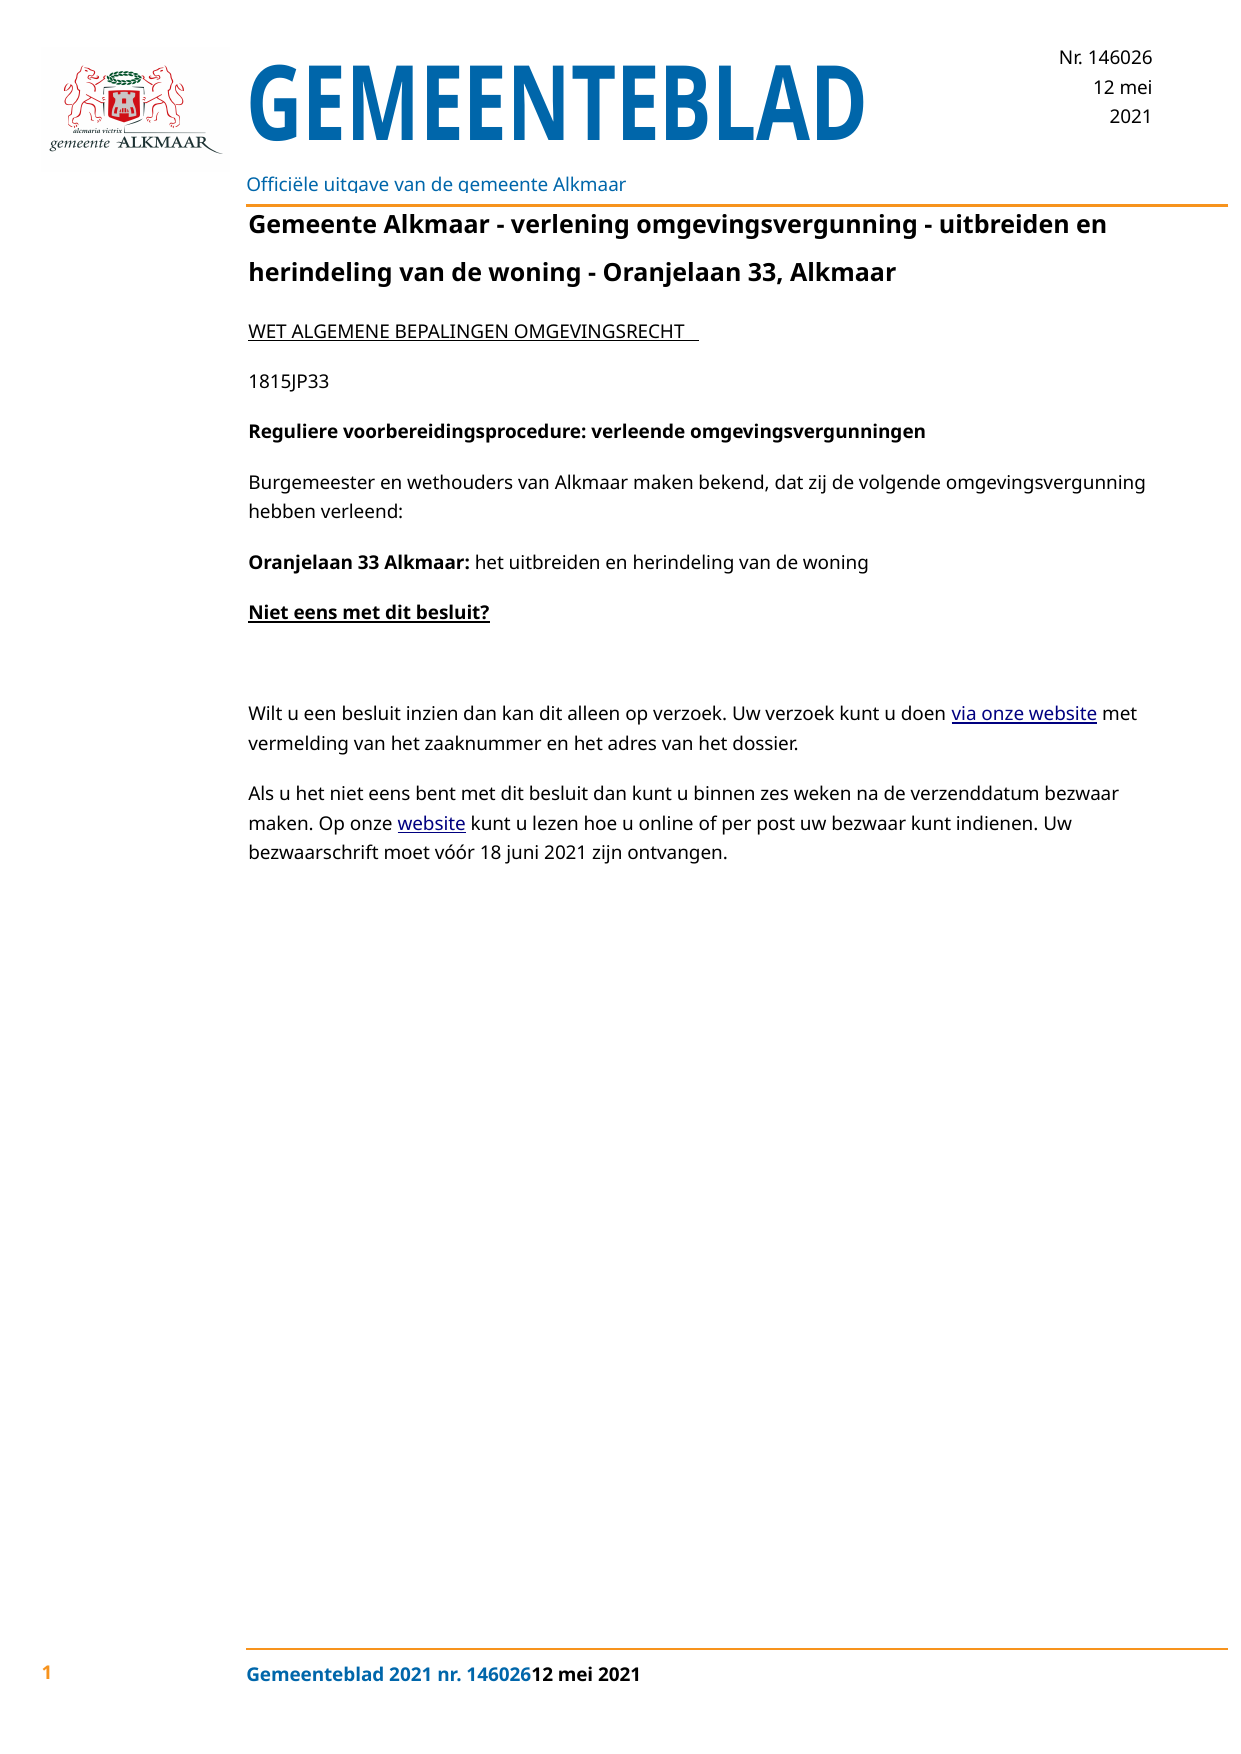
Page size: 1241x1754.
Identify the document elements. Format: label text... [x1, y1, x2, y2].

text WET ALGEMENE BEPALINGEN OMGEVINGSRECHT [248, 318, 1152, 344]
text Wilt u een besluit inzien dan kan dit alleen op verzoek. Uw verzoek kunt u doen via onze website met vermelding van het zaaknummer en het adres van het dossier. [248, 700, 1152, 756]
text Gemeente Alkmaar - verlening omgevingsvergunning - uitbreiden en herindeling van de woning - Oranjelaan 33, Alkmaar [248, 207, 1152, 288]
text Burgemeester en wethouders van Alkmaar maken bekend, dat zij de volgende omgevingsvergunning hebben verleend: [248, 469, 1152, 524]
text 1815JP33 [248, 368, 1152, 394]
text Reguliere voorbereidingsprocedure: verleende omgevingsvergunningen [248, 419, 1152, 444]
text Niet eens met dit besluit? [248, 599, 1152, 625]
text Oranjelaan 33 Alkmaar: het uitbreiden en herindeling van de woning [248, 549, 1152, 575]
text Als u het niet eens bent met dit besluit dan kunt u binnen zes weken na de verzenddatum bezwaar maken. Op onze website kunt u lezen hoe u online of per post uw bezwaar kunt indienen. Uw bezwaarschrift moet vóór 18 juni 2021 zijn ontvangen. [248, 780, 1152, 865]
picture [41, 47, 231, 172]
